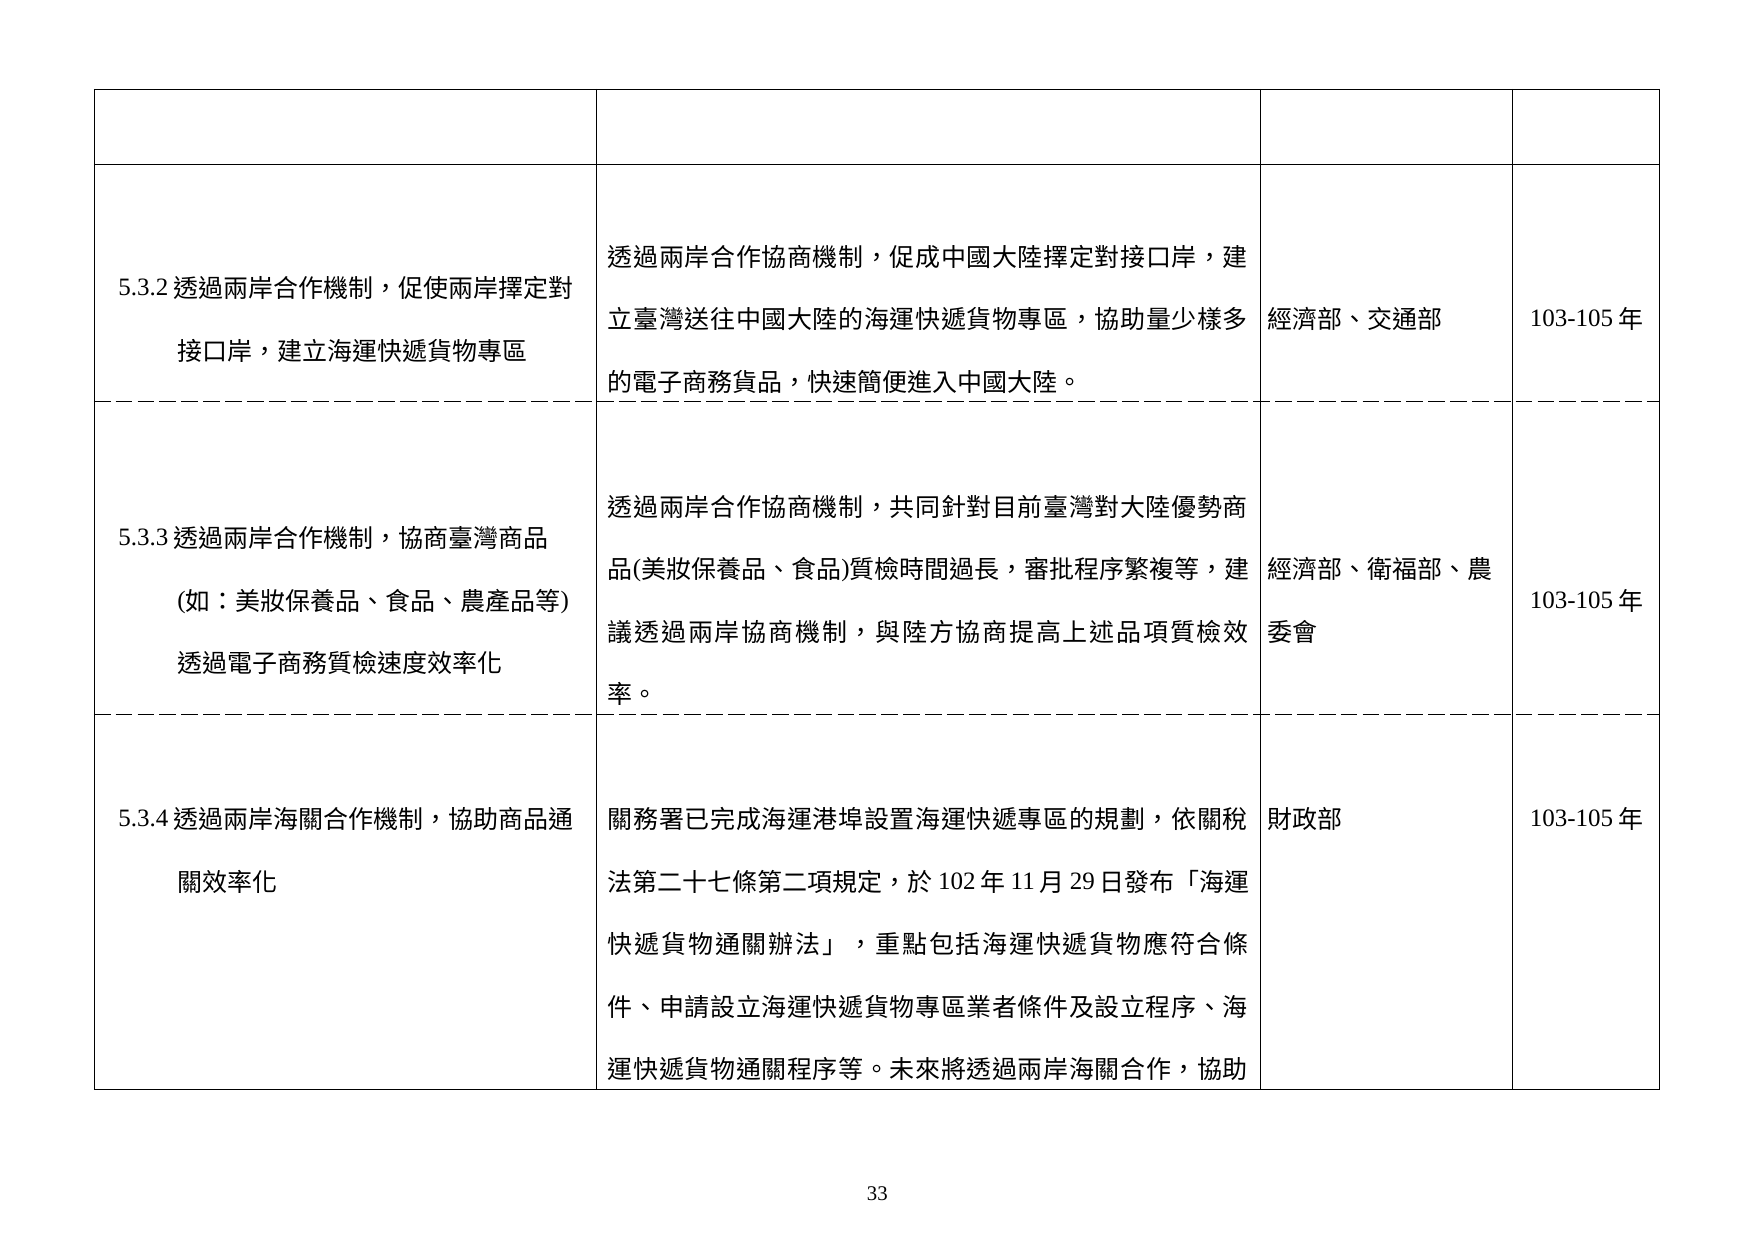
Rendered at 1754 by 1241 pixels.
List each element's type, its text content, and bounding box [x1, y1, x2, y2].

table_cell 透過兩岸合作協商機制，促成中國大陸擇定對接口岸，建立臺灣送往中國大陸的海運快遞貨物專區，協助量少樣多的電子商務貨品，快速簡便進入中國大陸。 [597, 165, 1260, 401]
table_cell 5.3.3透過兩岸合作機制，協商臺灣商品(如：美妝保養品、食品、農產品等)透過電子商務質檢速度效率化 [95, 401, 596, 714]
table_cell 透過兩岸合作協商機制，共同針對目前臺灣對大陸優勢商品(美妝保養品、食品)質檢時間過長，審批程序繁複等，建議透過兩岸協商機制，與陸方協商提高上述品項質檢效率。 [597, 401, 1260, 714]
table_cell 關務署已完成海運港埠設置海運快遞專區的規劃，依關稅法第二十七條第二項規定，於102年11月29日發布「海運快遞貨物通關辦法」，重點包括海運快遞貨物應符合條件、申請設立海運快遞貨物專區業者條件及設立程序、海運快遞貨物通關程序等。未來將透過兩岸海關合作，協助業者快速安全地將電商貨物送往中國大陸，強化台北港轉運功能，提升港埠營運量。 [597, 714, 1260, 1089]
table_cell 5.3.4透過兩岸海關合作機制，協助商品通關效率化 [95, 714, 596, 1089]
table_header [1261, 90, 1512, 164]
table_header [95, 90, 596, 164]
table_cell 經濟部、交通部 [1261, 165, 1512, 401]
table_header [597, 90, 1260, 164]
table_cell 經濟部、衛福部、農委會 [1261, 401, 1512, 714]
table_header [1513, 90, 1659, 164]
table_cell 103-105年 [1513, 714, 1659, 1089]
table_cell 5.3.2透過兩岸合作機制，促使兩岸擇定對接口岸，建立海運快遞貨物專區 [95, 165, 596, 401]
table_cell 財政部 [1261, 714, 1512, 1089]
table_cell 103-105年 [1513, 165, 1659, 401]
table_cell 103-105年 [1513, 401, 1659, 714]
